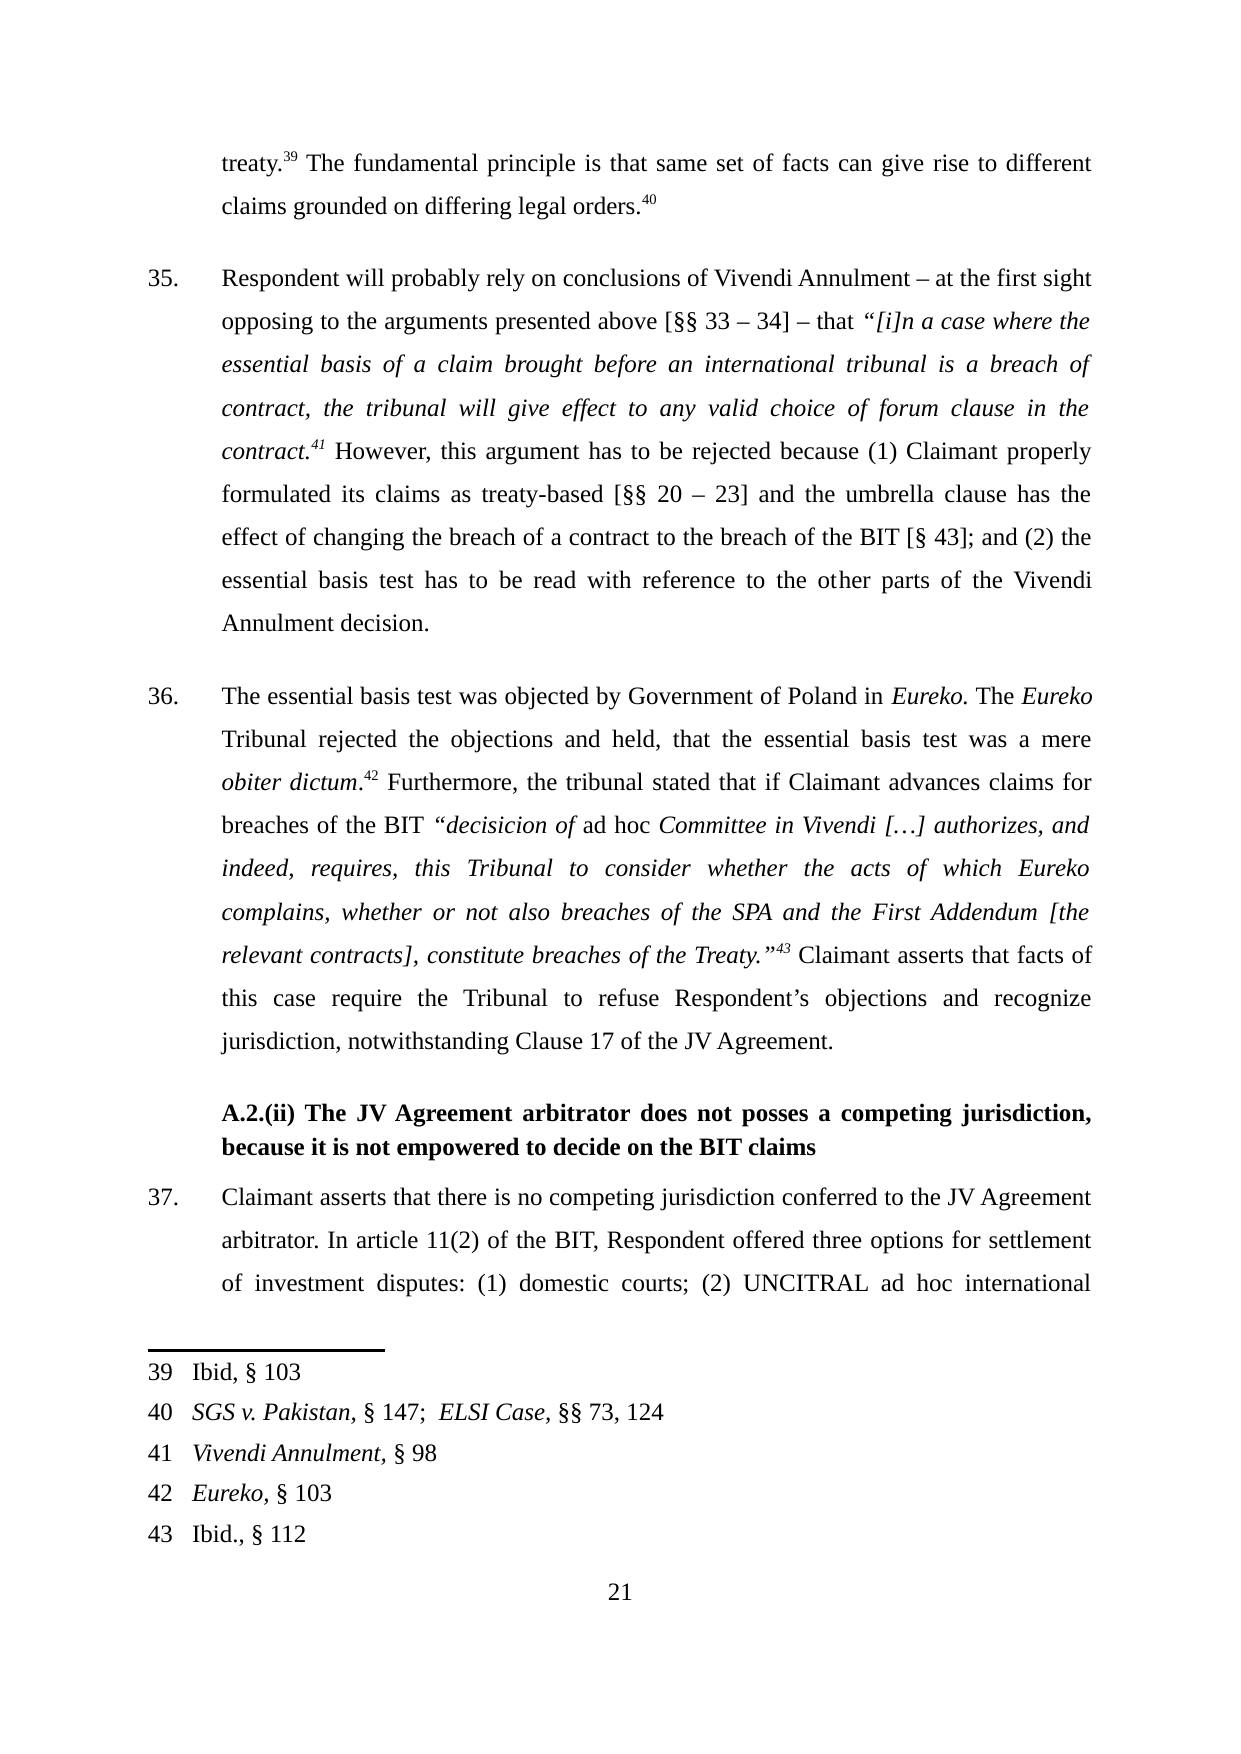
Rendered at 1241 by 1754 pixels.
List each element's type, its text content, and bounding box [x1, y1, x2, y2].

list Eureko, § 103 [148, 1478, 1093, 1507]
list Ibid, § 103 [148, 1357, 1093, 1385]
list Furthermore, the tribunal – relying on Article 3 of ILC Articles on Responsibility – observed that the Respondent cannot rely on an exclusive jurisdiction clause in a contract to avoid the characterization of its conduct as internationally unlawful under a treaty. The fundamental principle is that same set of facts can give rise to different claims grounded on differing legal orders. [148, 148, 1093, 219]
list The essential basis test was objected by Government of Poland in Eureko. The Eureko Tribunal rejected the objections and held, that the essential basis test was a mere obiter dictum. Furthermore, the tribunal stated that if Claimant advances claims for breaches of the BIT “decisicion of ad hoc Committee in Vivendi […] authorizes, and indeed, requires, this Tribunal to consider whether the acts of which Eureko complains, whether or not also breaches of the SPA and the First Addendum [the relevant contracts], constitute breaches of the Treaty.” Claimant asserts that facts of this case require the Tribunal to refuse Respondent’s objections and recognize jurisdiction, notwithstanding Clause 17 of the JV Agreement. [148, 681, 1093, 1055]
list Ibid., § 112 [148, 1519, 1093, 1547]
subtitle A.2.(ii) The JV Agreement arbitrator does not posses a competing jurisdiction, because it is not empowered to decide on the BIT claims [221, 1098, 1093, 1160]
list SGS v. Pakistan, § 147; ELSI Case, §§ 73, 124 [148, 1397, 1093, 1426]
list Vivendi Annulment, § 98 [148, 1438, 1093, 1466]
list Claimant asserts that there is no competing jurisdiction conferred to the JV Agreement arbitrator. In article 11(2) of the BIT, Respondent offered three options for settlement of investment disputes: (1) domestic courts; (2) UNCITRAL ad hoc international [148, 1182, 1093, 1297]
list Respondent will probably rely on conclusions of Vivendi Annulment – at the first sight opposing to the arguments presented above [§§ 33 – 34] – that “[i]n a case where the essential basis of a claim brought before an international tribunal is a breach of contract, the tribunal will give effect to any valid choice of forum clause in the contract. However, this argument has to be rejected because (1) Claimant properly formulated its claims as treaty-based [§§ 20 – 23] and the umbrella clause has the effect of changing the breach of a contract to the breach of the BIT [§ 43]; and (2) the essential basis test has to be read with reference to the other parts of the Vivendi Annulment decision. [148, 263, 1093, 637]
